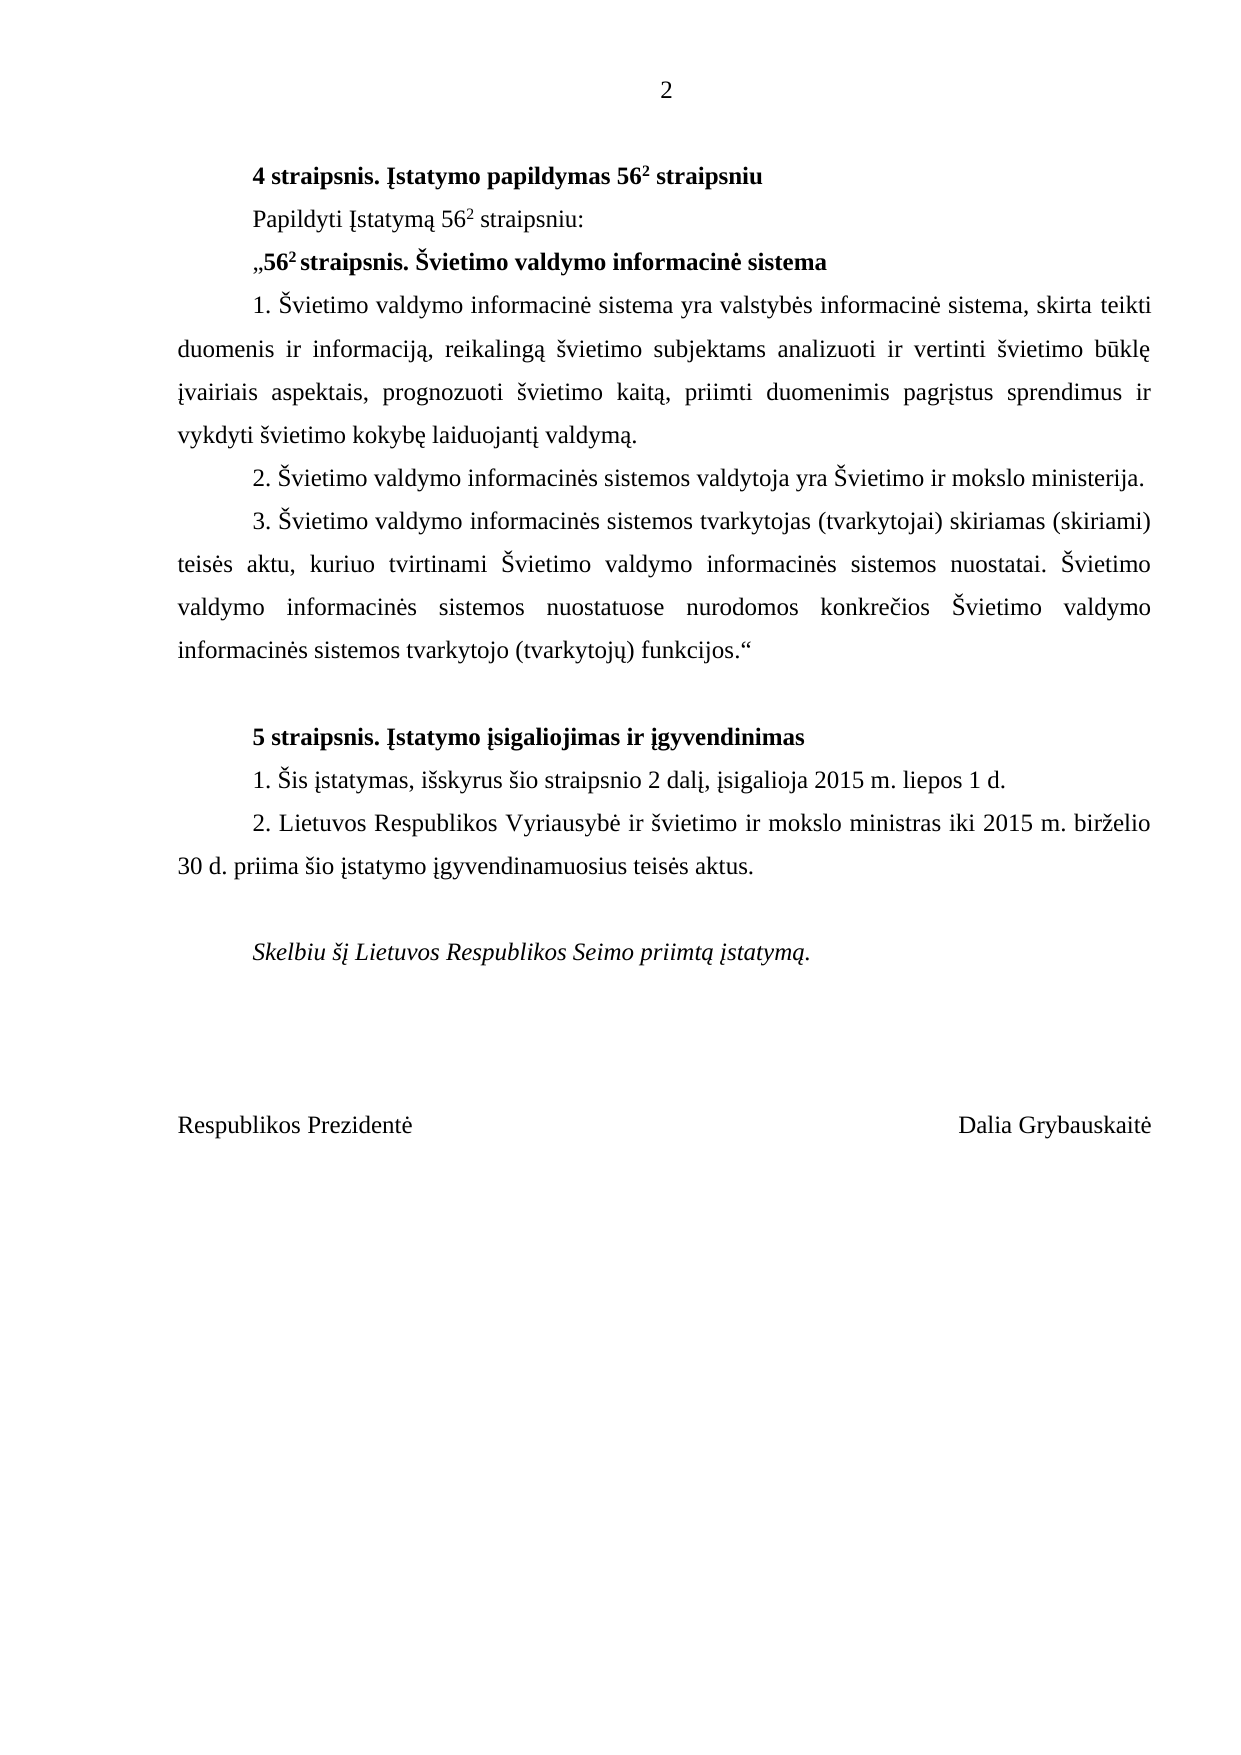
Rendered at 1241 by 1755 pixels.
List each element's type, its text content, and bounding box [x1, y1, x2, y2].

text 2. Švietimo valdymo informacinės sistemos valdytoja yra Švietimo ir mokslo ministerija. [177, 463, 1152, 492]
text Papildyti Įstatymą 562 straipsniu: [177, 204, 1152, 233]
text 1. Švietimo valdymo informacinė sistema yra valstybės informacinė sistema, skirta teikti duomenis ir informaciją, reikalingą švietimo subjektams analizuoti ir vertinti švietimo būklę įvairiais aspektais, prognozuoti švietimo kaitą, priimti duomenimis pagrįstus sprendimus ir vykdyti švietimo kokybę laiduojantį valdymą. [177, 291, 1152, 449]
text „562 straipsnis. Švietimo valdymo informacinė sistema [177, 247, 1152, 276]
text 3. Švietimo valdymo informacinės sistemos tvarkytojas (tvarkytojai) skiriamas (skiriami) teisės aktu, kuriuo tvirtinami Švietimo valdymo informacinės sistemos nuostatai. Švietimo valdymo informacinės sistemos nuostatuose nurodomos konkrečios Švietimo valdymo informacinės sistemos tvarkytojo (tvarkytojų) funkcijos.“ [177, 506, 1152, 664]
text 1. Šis įstatymas, išskyrus šio straipsnio 2 dalį, įsigalioja 2015 m. liepos 1 d. [177, 765, 1152, 794]
text 2. Lietuvos Respublikos Vyriausybė ir švietimo ir mokslo ministras iki 2015 m. birželio 30 d. priima šio įstatymo įgyvendinamuosius teisės aktus. [177, 808, 1152, 880]
text Skelbiu šį Lietuvos Respublikos Seimo priimtą įstatymą. [177, 937, 1152, 966]
text 4 straipsnis. Įstatymo papildymas 562 straipsniu [177, 161, 1152, 190]
text Respublikos Prezidentė Dalia Grybauskaitė [177, 1110, 1152, 1139]
text 5 straipsnis. Įstatymo įsigaliojimas ir įgyvendinimas [177, 722, 1152, 751]
